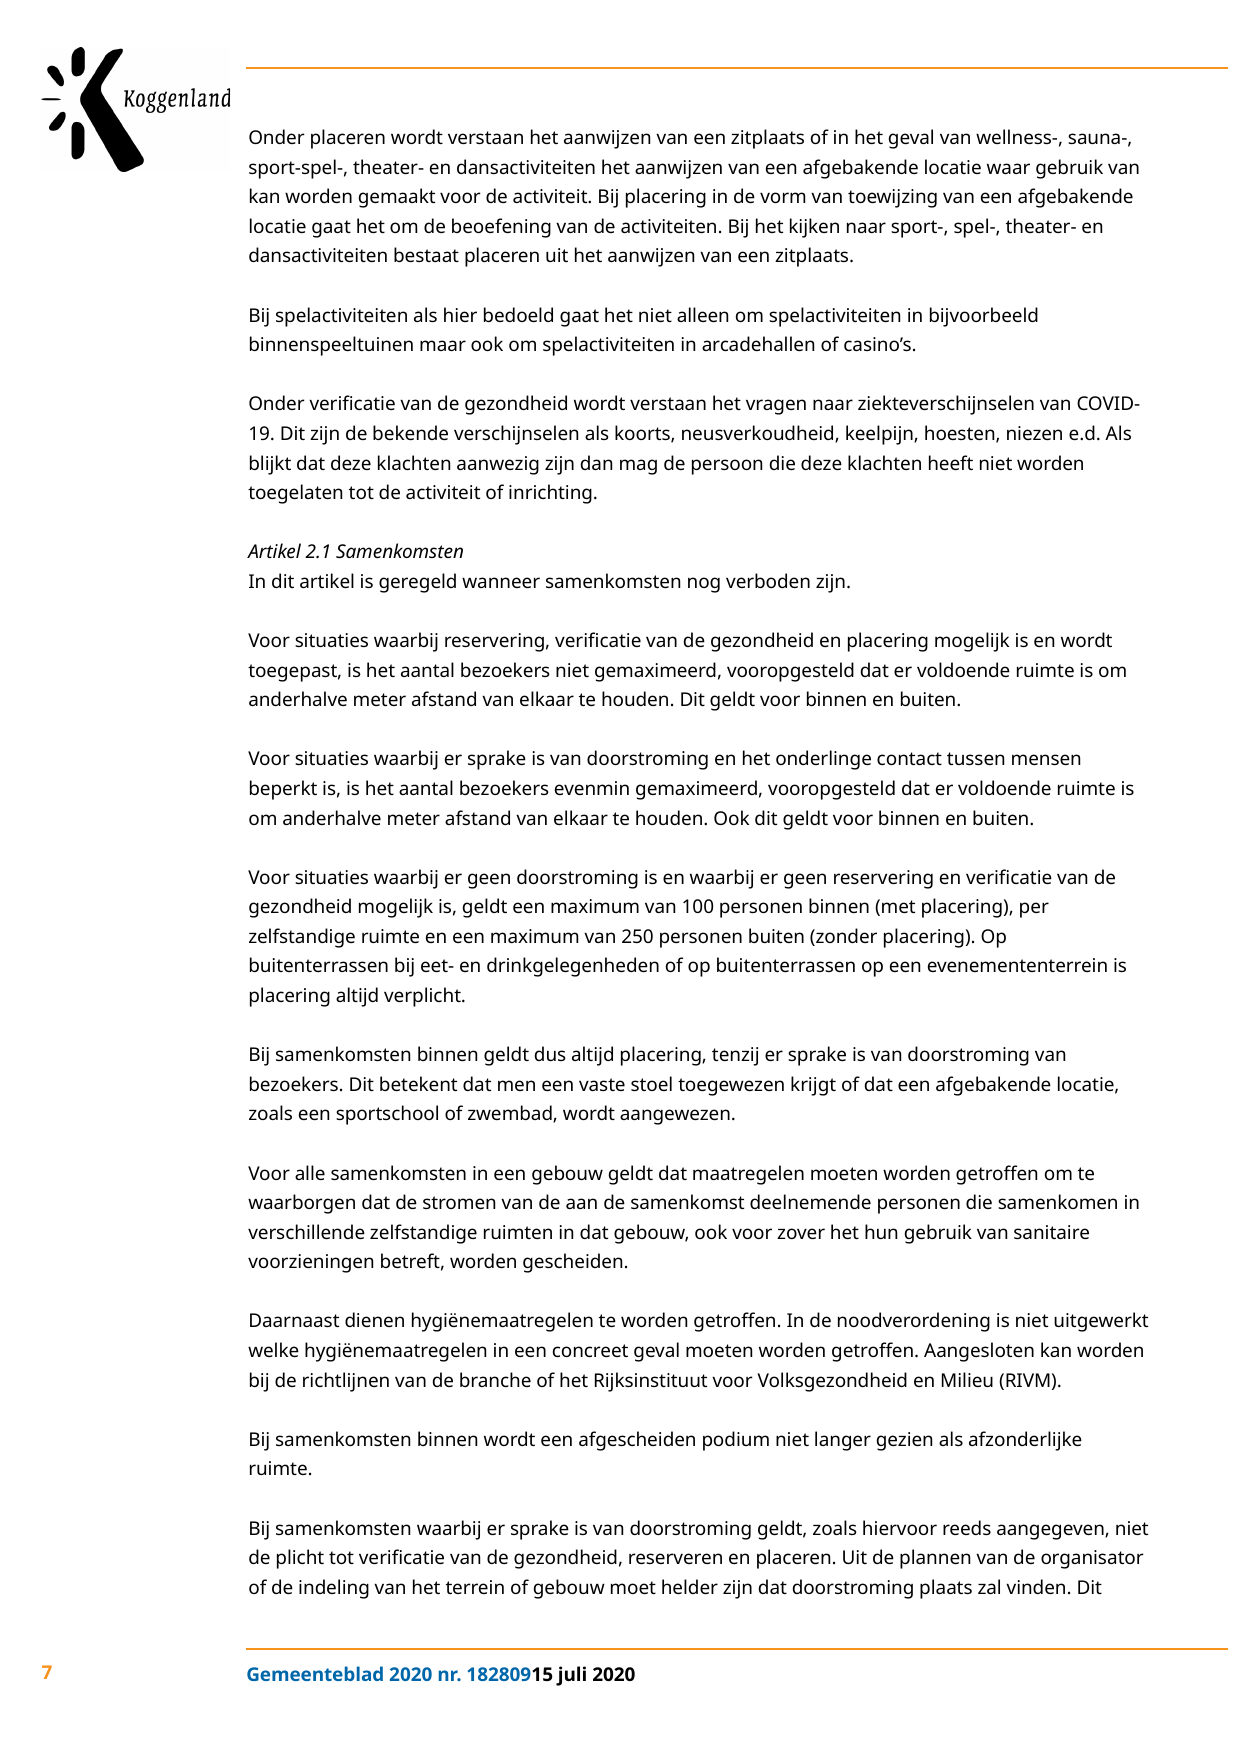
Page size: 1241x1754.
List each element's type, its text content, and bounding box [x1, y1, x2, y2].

text Daarnaast dienen hygiënemaatregelen te worden getroffen. In de noodverordening is niet uitgewerkt welke hygiënemaatregelen in een concreet geval moeten worden getroffen. Aangesloten kan worden bij de richtlijnen van de branche of het Rijksinstituut voor Volksgezondheid en Milieu (RIVM). [248, 1308, 1152, 1393]
picture [41, 47, 231, 172]
text Bij spelactiviteiten als hier bedoeld gaat het niet alleen om spelactiviteiten in bijvoorbeeld binnenspeeltuinen maar ook om spelactiviteiten in arcadehallen of casino’s. [248, 302, 1152, 357]
text Onder placeren wordt verstaan het aanwijzen van een zitplaats of in het geval van wellness-, sauna-, sport-spel-, theater- en dansactiviteiten het aanwijzen van een afgebakende locatie waar gebruik van kan worden gemaakt voor de activiteit. Bij placering in de vorm van toewijzing van een afgebakende locatie gaat het om de beoefening van de activiteiten. Bij het kijken naar sport-, spel-, theater- en dansactiviteiten bestaat placeren uit het aanwijzen van een zitplaats. [248, 124, 1152, 268]
text Voor alle samenkomsten in een gebouw geldt dat maatregelen moeten worden getroffen om te waarborgen dat de stromen van de aan de samenkomst deelnemende personen die samenkomen in verschillende zelfstandige ruimten in dat gebouw, ook voor zover het hun gebruik van sanitaire voorzieningen betreft, worden gescheiden. [248, 1160, 1152, 1274]
text Bij samenkomsten binnen geldt dus altijd placering, tenzij er sprake is van doorstroming van bezoekers. Dit betekent dat men een vaste stoel toegewezen krijgt of dat een afgebakende locatie, zoals een sportschool of zwembad, wordt aangewezen. [248, 1041, 1152, 1126]
text Voor situaties waarbij er sprake is van doorstroming en het onderlinge contact tussen mensen beperkt is, is het aantal bezoekers evenmin gemaximeerd, vooropgesteld dat er voldoende ruimte is om anderhalve meter afstand van elkaar te houden. Ook dit geldt voor binnen en buiten. [248, 746, 1152, 831]
text Onder verificatie van de gezondheid wordt verstaan het vragen naar ziekteverschijnselen van COVID-19. Dit zijn de bekende verschijnselen als koorts, neusverkoudheid, keelpijn, hoesten, niezen e.d. Als blijkt dat deze klachten aanwezig zijn dan mag de persoon die deze klachten heeft niet worden toegelaten tot de activiteit of inrichting. [248, 391, 1152, 505]
text Bij samenkomsten binnen wordt een afgescheiden podium niet langer gezien als afzonderlijke ruimte. [248, 1426, 1152, 1481]
text Voor situaties waarbij er geen doorstroming is en waarbij er geen reservering en verificatie van de gezondheid mogelijk is, geldt een maximum van 100 personen binnen (met placering), per zelfstandige ruimte en een maximum van 250 personen buiten (zonder placering). Op buitenterrassen bij eet- en drinkgelegenheden of op buitenterrassen op een evenemententerrein is placering altijd verplicht. [248, 864, 1152, 1008]
text Artikel 2.1 Samenkomsten [248, 538, 1152, 564]
text In dit artikel is geregeld wanneer samenkomsten nog verboden zijn. [248, 568, 1152, 594]
text Voor situaties waarbij reservering, verificatie van de gezondheid en placering mogelijk is en wordt toegepast, is het aantal bezoekers niet gemaximeerd, vooropgesteld dat er voldoende ruimte is om anderhalve meter afstand van elkaar te houden. Dit geldt voor binnen en buiten. [248, 627, 1152, 712]
text Bij samenkomsten waarbij er sprake is van doorstroming geldt, zoals hiervoor reeds aangegeven, niet de plicht tot verificatie van de gezondheid, reserveren en placeren. Uit de plannen van de organisator of de indeling van het terrein of gebouw moet helder zijn dat doorstroming plaats zal vinden. Dit [248, 1515, 1152, 1600]
